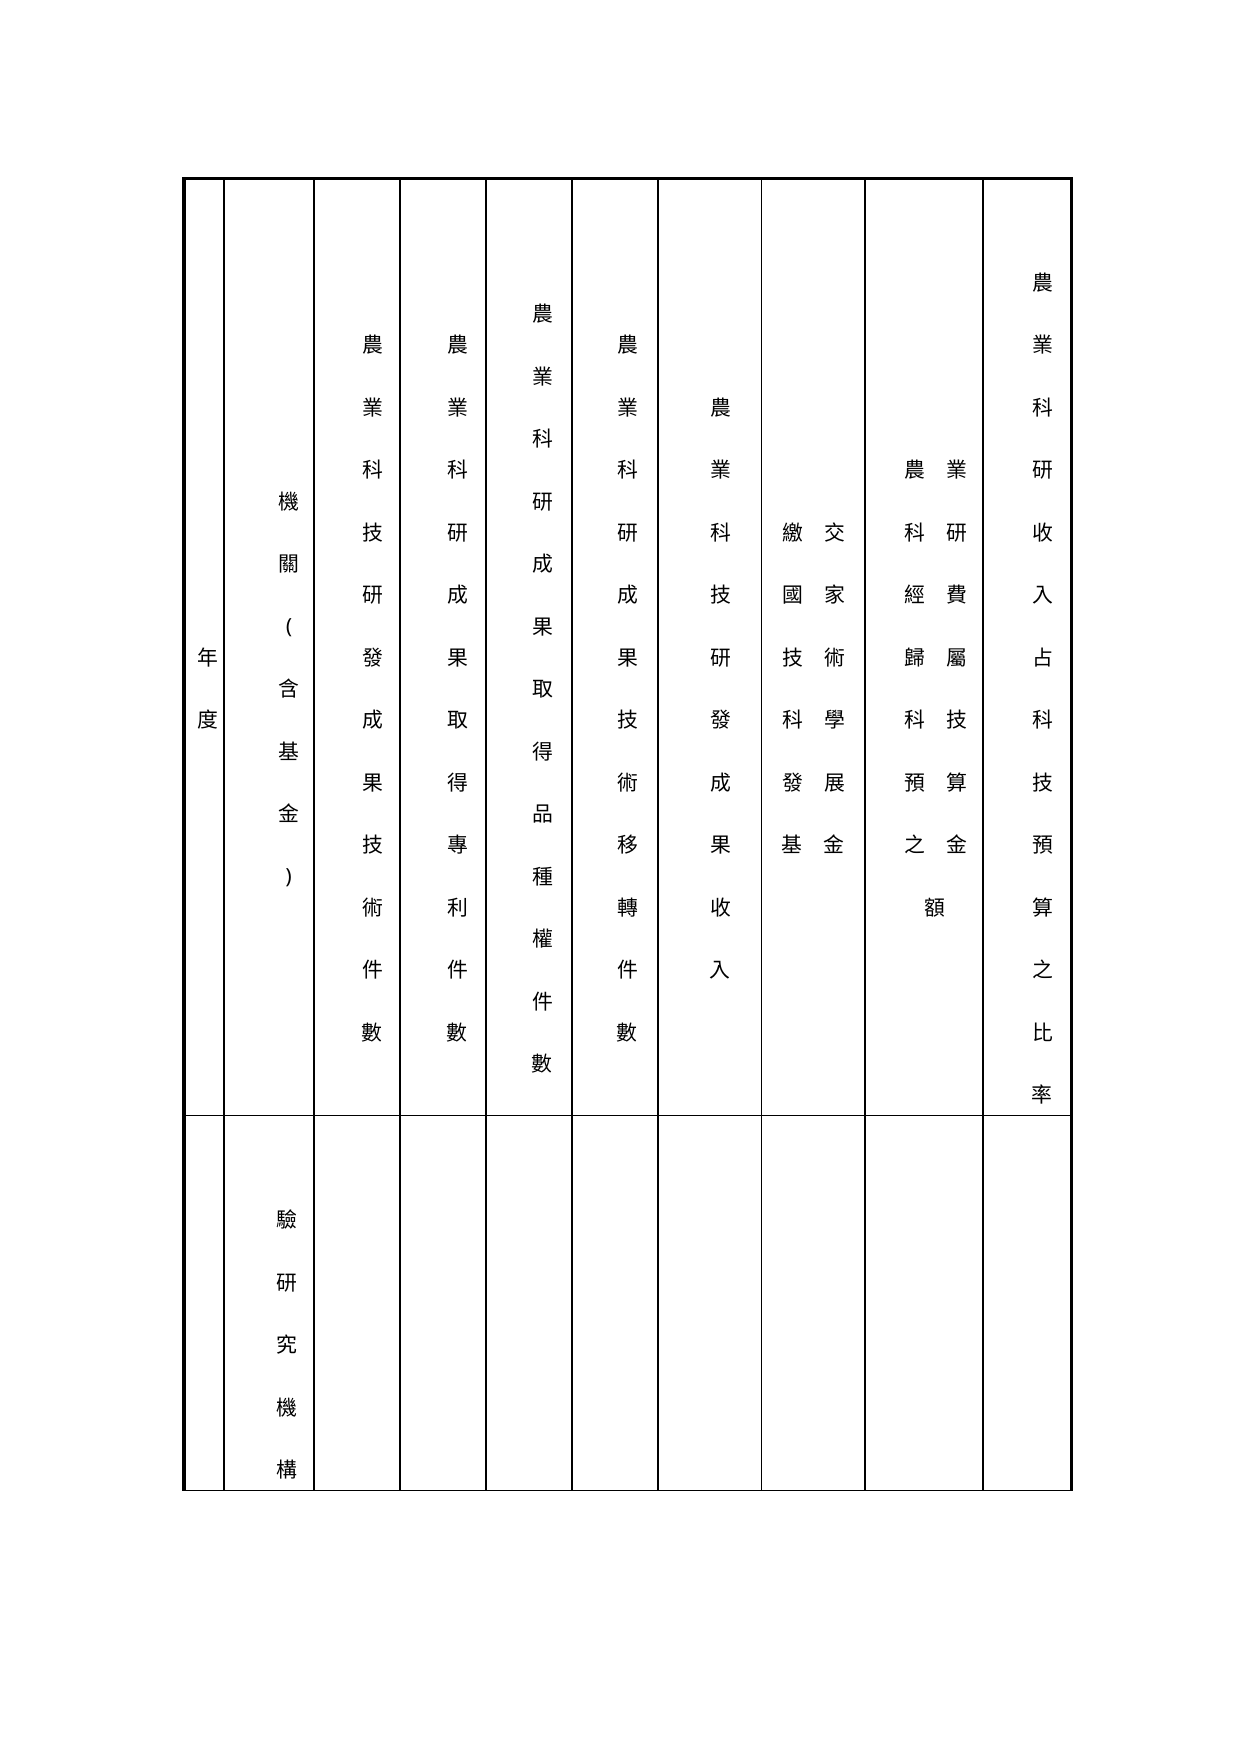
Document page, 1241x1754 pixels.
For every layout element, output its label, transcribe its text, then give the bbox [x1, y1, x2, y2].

table_header 農業科研成果技術移轉件數 [573, 180, 657, 1115]
table_cell [866, 1116, 982, 1490]
table_header 農業科研經費歸屬科技預算之金額 [866, 180, 982, 1115]
table_cell [186, 1116, 223, 1490]
table_header 農業科技研發成果技術件數 [315, 180, 399, 1115]
table_header 年度 [186, 180, 223, 1115]
table_cell [401, 1116, 485, 1490]
table_cell 驗研究機構 [225, 1116, 313, 1490]
table_cell [984, 1116, 1070, 1490]
table_cell [659, 1116, 761, 1490]
table_header 農業科技研發成果收入 [659, 180, 761, 1115]
table_header 農業科研收入占科技預算之比率 [984, 180, 1070, 1115]
table_header 農業科研成果取得品種權件數 [487, 180, 571, 1115]
table_cell [762, 1116, 864, 1490]
table_header 機關(含基金) [225, 180, 313, 1115]
table_cell [487, 1116, 571, 1490]
table_header 繳交國家技術科學 發展基金 [762, 180, 864, 1115]
table_cell [573, 1116, 657, 1490]
table_header 農業科研成果取得專利件數 [401, 180, 485, 1115]
table_cell [315, 1116, 399, 1490]
